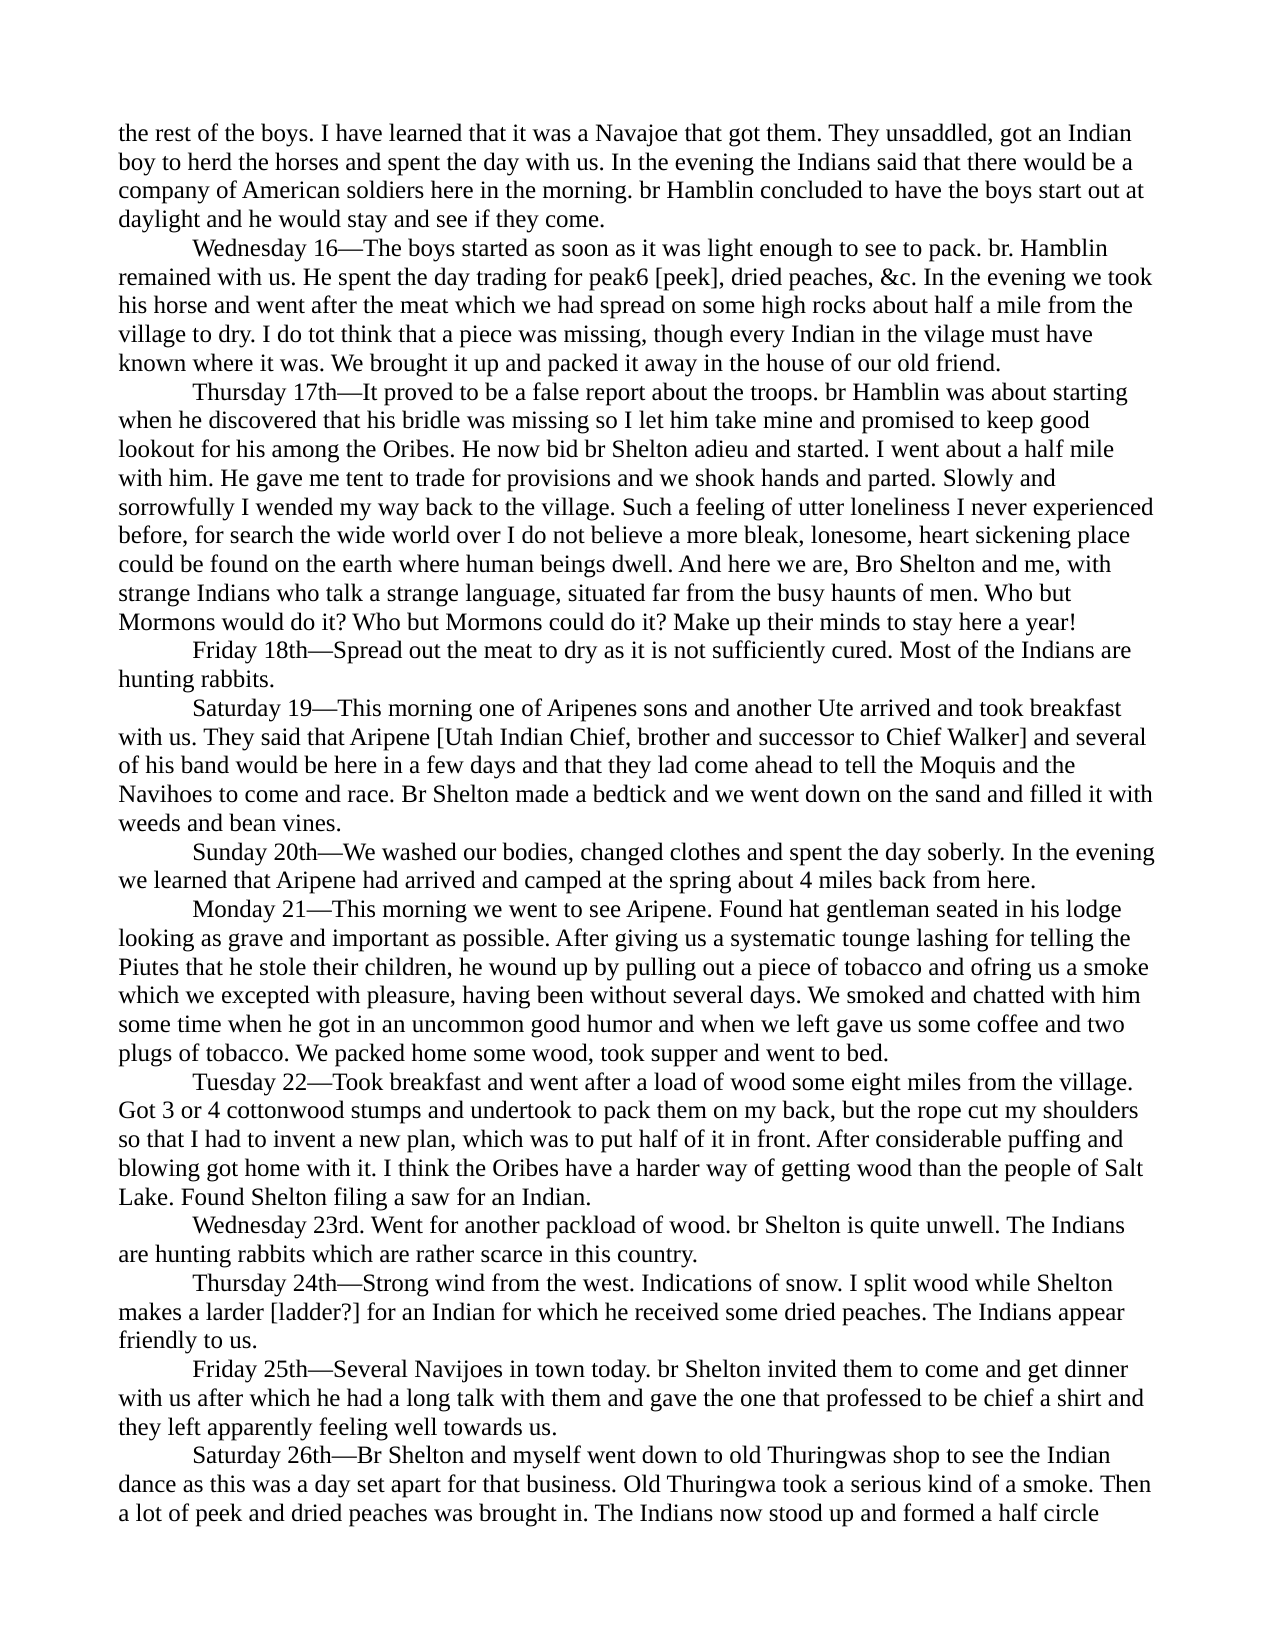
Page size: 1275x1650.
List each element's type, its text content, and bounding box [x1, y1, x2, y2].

text Thursday 17th—It proved to be a false report about the troops. br Hamblin was about starting when he discovered that his bridle was missing so I let him take mine and promised to keep good lookout for his among the Oribes. He now bid br Shelton adieu and started. I went about a half mile with him. He gave me tent to trade for provisions and we shook hands and parted. Slowly and sorrowfully I wended my way back to the village. Such a feeling of utter loneliness I never experienced before, for search the wide world over I do not believe a more bleak, lonesome, heart sickening place could be found on the earth where human beings dwell. And here we are, Bro Shelton and me, with strange Indians who talk a strange language, situated far from the busy haunts of men. Who but Mormons would do it? Who but Mormons could do it? Make up their minds to stay here a year! [118, 377, 1157, 636]
text the rest of the boys. I have learned that it was a Navajoe that got them. They unsaddled, got an Indian boy to herd the horses and spent the day with us. In the evening the Indians said that there would be a company of American soldiers here in the morning. br Hamblin concluded to have the boys start out at daylight and he would stay and see if they come. [118, 118, 1157, 233]
text Wednesday 16—The boys started as soon as it was light enough to see to pack. br. Hamblin remained with us. He spent the day trading for peak6 [peek], dried peaches, &c. In the evening we took his horse and went after the meat which we had spread on some high rocks about half a mile from the village to dry. I do tot think that a piece was missing, though every Indian in the vilage must have known where it was. We brought it up and packed it away in the house of our old friend. [118, 233, 1157, 377]
text Monday 21—This morning we went to see Aripene. Found hat gentleman seated in his lodge looking as grave and important as possible. After giving us a systematic tounge lashing for telling the Piutes that he stole their children, he wound up by pulling out a piece of tobacco and ofring us a smoke which we excepted with pleasure, having been without several days. We smoked and chatted with him some time when he got in an uncommon good humor and when we left gave us some coffee and two plugs of tobacco. We packed home some wood, took supper and went to bed. [118, 894, 1157, 1067]
text Friday 18th—Spread out the meat to dry as it is not sufficiently cured. Most of the Indians are hunting rabbits. [118, 636, 1157, 693]
text Saturday 19—This morning one of Aripenes sons and another Ute arrived and took breakfast with us. They said that Aripene [Utah Indian Chief, brother and successor to Chief Walker] and several of his band would be here in a few days and that they lad come ahead to tell the Moquis and the Navihoes to come and race. Br Shelton made a bedtick and we went down on the sand and filled it with weeds and bean vines. [118, 693, 1157, 837]
text Thursday 24th—Strong wind from the west. Indications of snow. I split wood while Shelton makes a larder [ladder?] for an Indian for which he received some dried peaches. The Indians appear friendly to us. [118, 1268, 1157, 1354]
text Saturday 26th—Br Shelton and myself went down to old Thuringwas shop to see the Indian dance as this was a day set apart for that business. Old Thuringwa took a serious kind of a smoke. Then a lot of peek and dried peaches was brought in. The Indians now stood up and formed a half circle [118, 1441, 1157, 1527]
text Sunday 20th—We washed our bodies, changed clothes and spent the day soberly. In the evening we learned that Aripene had arrived and camped at the spring about 4 miles back from here. [118, 837, 1157, 894]
text Wednesday 23rd. Went for another packload of wood. br Shelton is quite unwell. The Indians are hunting rabbits which are rather scarce in this country. [118, 1211, 1157, 1268]
text Tuesday 22—Took breakfast and went after a load of wood some eight miles from the village. Got 3 or 4 cottonwood stumps and undertook to pack them on my back, but the rope cut my shoulders so that I had to invent a new plan, which was to put half of it in front. After considerable puffing and blowing got home with it. I think the Oribes have a harder way of getting wood than the people of Salt Lake. Found Shelton filing a saw for an Indian. [118, 1067, 1157, 1211]
text Friday 25th—Several Navijoes in town today. br Shelton invited them to come and get dinner with us after which he had a long talk with them and gave the one that professed to be chief a shirt and they left apparently feeling well towards us. [118, 1354, 1157, 1441]
